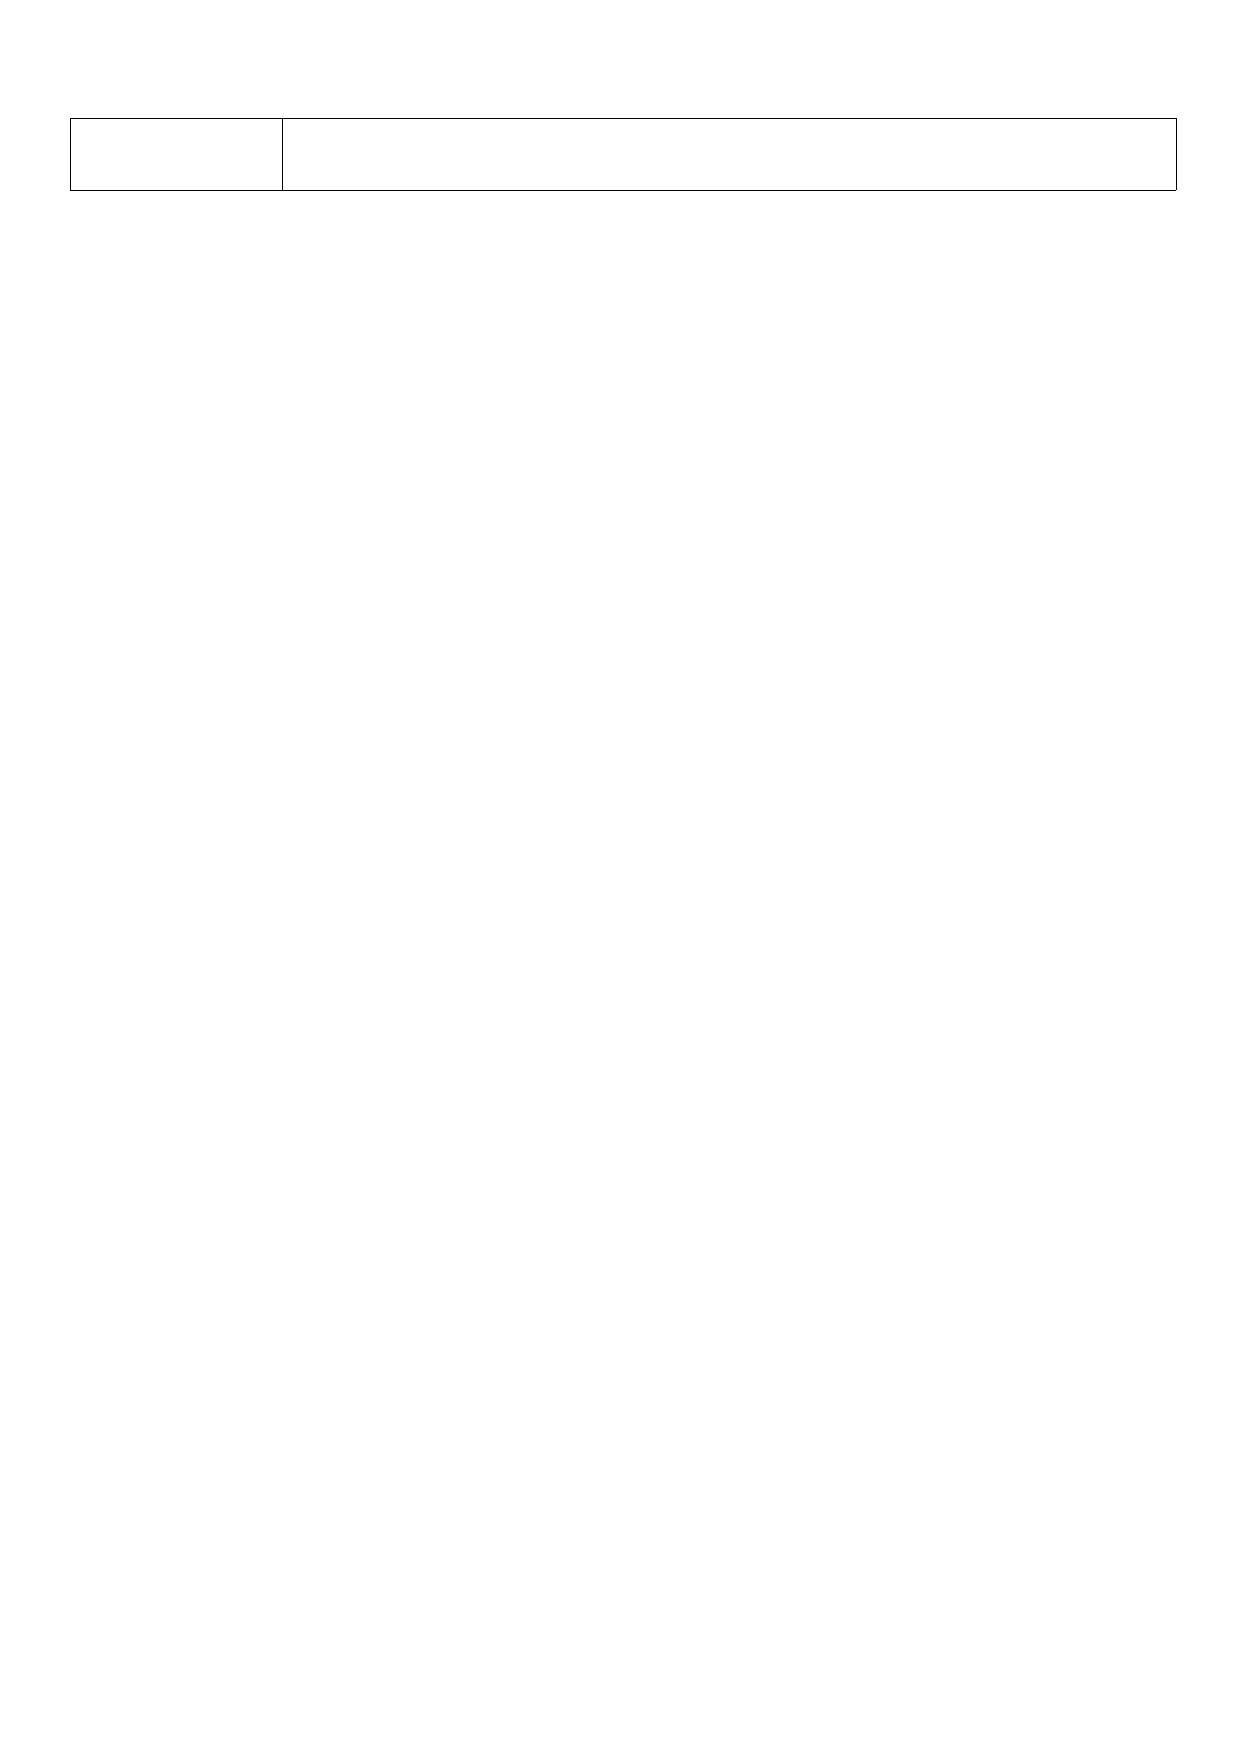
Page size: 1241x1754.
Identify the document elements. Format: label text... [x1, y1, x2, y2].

table_cell Sitographie [71, 119, 282, 190]
table_cell Outils numériques et sites pour enquêter sur les images et leur manipulation : http://www.france4.fr/emissions/l-autre-jt/demasquer-une-intox-en-5-etapes_422025 http://observers.france24.com/fr/20151106-comment-verifier-images-reseaux-sociaux https://www.youtube.com/watch?v=9TKUyv1M79Q Jeu pour détecter des intox : http://canularouverite.ca/#truthorlie Pour les profs https://prezi.com/akd8lkew2qck/identification-des-sources-fiabilite-de-linformation-par-imartin-et-jcbouniol/ Sites pour aider à déjouer les pièges dans vidéos... http://www.france24.com/fr/20150310-internet-education-video-complot-piege-reseaux-info-intox Rumeurs et réseaux sociaux : http://www.franceinfo.fr/actu/faits-divers/article/l-emballement-745451 Théorie du complot http://www.gouvernement.fr/partage/6374-complot-ou-theorie-du-complot-petite-discussion-entre-razy-ontemanipule http://www.gouvernement.fr/on-te-manipule http://education.francetv.fr/matiere/education-aux-medias/quatrieme/video/le-theoreme-du-complot-denis-decode https://www.youtube.com/watch?v=Z9uDmY-aj64&feature=youtu.be http://rue89.nouvelobs.com/2015/12/31/24-heures-complots-bien-commencer-2016-262670 http://education.francetv.fr/matiere/education-aux-medias/video/les-theories-du-complot-sur-internet https://www.youtube.com/watch?v=GRMXudCO3jc&list=PLQ4KnH_ARtIEKOO7mD8-q7aU_25biDLfR [283, 119, 1176, 190]
